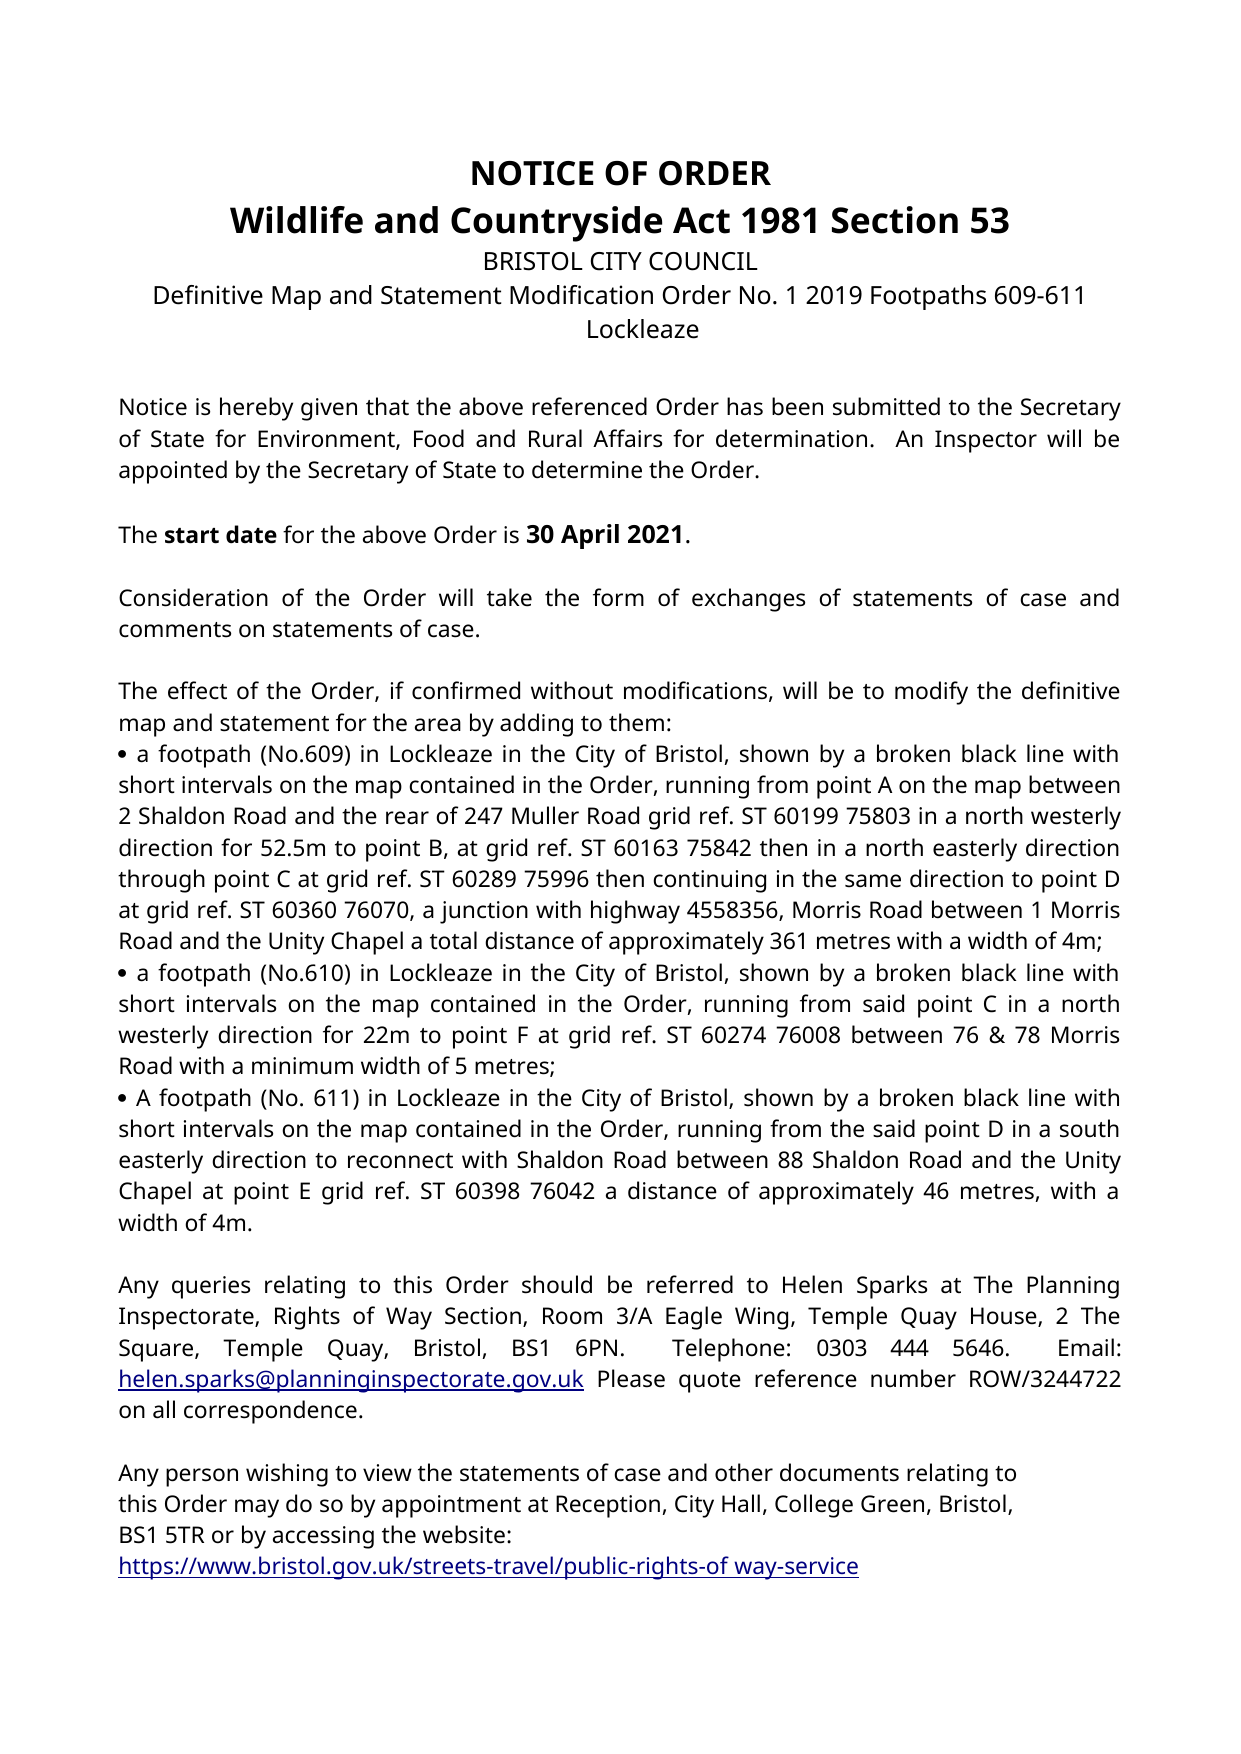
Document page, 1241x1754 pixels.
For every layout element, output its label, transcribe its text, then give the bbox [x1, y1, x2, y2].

text Wildlife and Countryside Act 1981 Section 53 [118, 195, 1122, 244]
text BS1 5TR or by accessing the website: [118, 1519, 1122, 1550]
text  a footpath (No.610) in Lockleaze in the City of Bristol, shown by a broken black line with short intervals on the map contained in the Order, running from said point C in a north westerly direction for 22m to point F at grid ref. ST 60274 76008 between 76 & 78 Morris Road with a minimum width of 5 metres; [118, 957, 1122, 1082]
text BRISTOL CITY COUNCIL [118, 244, 1122, 278]
text https://www.bristol.gov.uk/streets-travel/public-rights-of way-service [118, 1550, 1122, 1582]
text Any queries relating to this Order should be referred to Helen Sparks at The Planning Inspectorate, Rights of Way Section, Room 3/A Eagle Wing, Temple Quay House, 2 The Square, Temple Quay, Bristol, BS1 6PN. Telephone: 0303 444 5646. Email: helen.sparks@planninginspectorate.gov.uk Please quote reference number ROW/3244722 on all correspondence. [118, 1269, 1122, 1425]
text  a footpath (No.609) in Lockleaze in the City of Bristol, shown by a broken black line with short intervals on the map contained in the Order, running from point A on the map between 2 Shaldon Road and the rear of 247 Muller Road grid ref. ST 60199 75803 in a north westerly direction for 52.5m to point B, at grid ref. ST 60163 75842 then in a north easterly direction through point C at grid ref. ST 60289 75996 then continuing in the same direction to point D at grid ref. ST 60360 76070, a junction with highway 4558356, Morris Road between 1 Morris Road and the Unity Chapel a total distance of approximately 361 metres with a width of 4m; [118, 738, 1122, 957]
text this Order may do so by appointment at Reception, City Hall, College Green, Bristol, [118, 1488, 1122, 1519]
text The start date for the above Order is 30 April 2021. [118, 516, 1122, 550]
text Any person wishing to view the statements of case and other documents relating to [118, 1457, 1122, 1488]
text Consideration of the Order will take the form of exchanges of statements of case and comments on statements of case. [118, 582, 1122, 644]
text Definitive Map and Statement Modification Order No. 1 2019 Footpaths 609-611 Lockleaze [118, 278, 1122, 346]
text The effect of the Order, if confirmed without modifications, will be to modify the definitive map and statement for the area by adding to them: [118, 675, 1122, 738]
text  A footpath (No. 611) in Lockleaze in the City of Bristol, shown by a broken black line with short intervals on the map contained in the Order, running from the said point D in a south easterly direction to reconnect with Shaldon Road between 88 Shaldon Road and the Unity Chapel at point E grid ref. ST 60398 76042 a distance of approximately 46 metres, with a width of 4m. [118, 1082, 1122, 1238]
text Notice is hereby given that the above referenced Order has been submitted to the Secretary of State for Environment, Food and Rural Affairs for determination. An Inspector will be appointed by the Secretary of State to determine the Order. [118, 391, 1122, 485]
text NOTICE OF ORDER [118, 150, 1122, 195]
